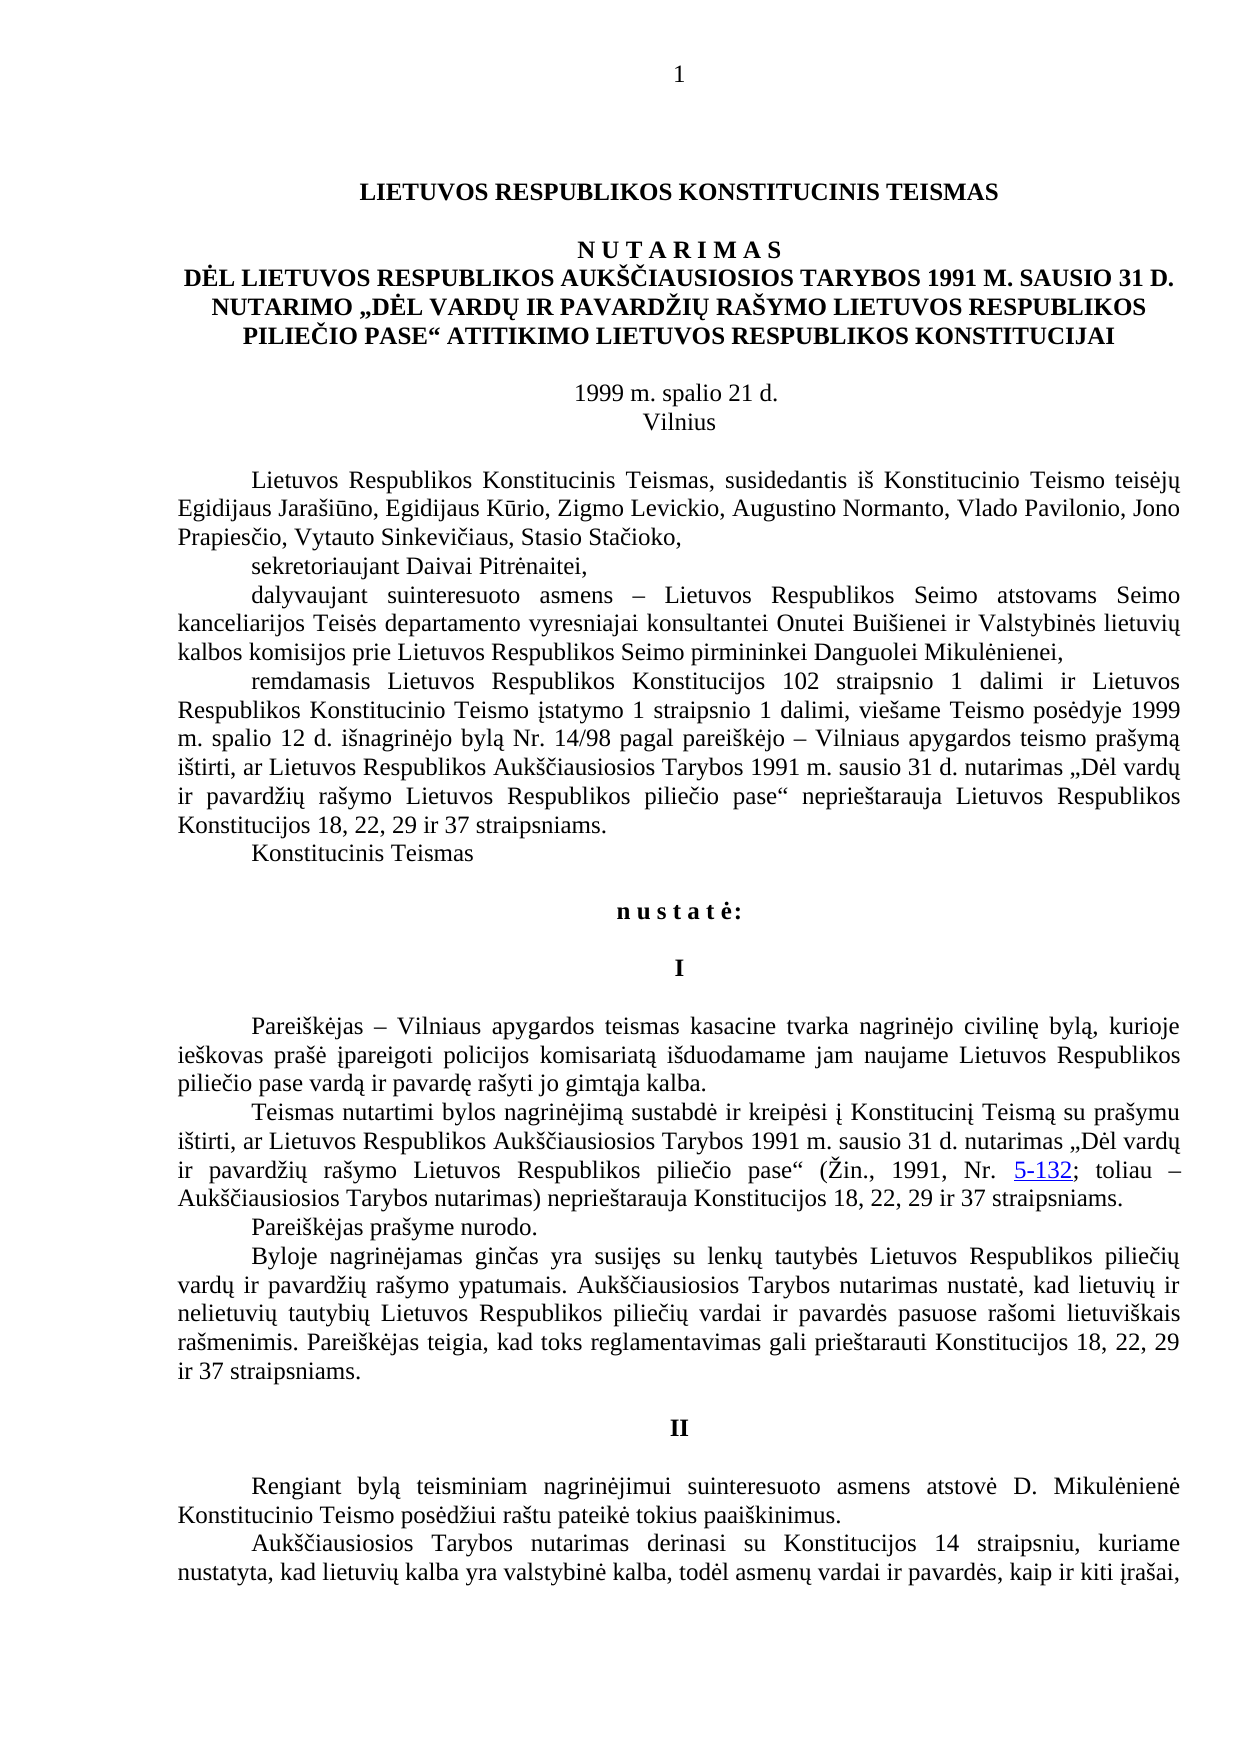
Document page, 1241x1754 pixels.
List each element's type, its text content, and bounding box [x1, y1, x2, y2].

text Rengiant bylą teisminiam nagrinėjimui suinteresuoto asmens atstovė D. Mikulėnienė Konstitucinio Teismo posėdžiui raštu pateikė tokius paaiškinimus. [177, 1471, 1181, 1528]
text Teismas nutartimi bylos nagrinėjimą sustabdė ir kreipėsi į Konstitucinį Teismą su prašymu ištirti, ar Lietuvos Respublikos Aukščiausiosios Tarybos 1991 m. sausio 31 d. nutarimas „Dėl vardų ir pavardžių rašymo Lietuvos Respublikos piliečio pase“ (Žin., 1991, Nr. 5-132; toliau – Aukščiausiosios Tarybos nutarimas) neprieštarauja Konstitucijos 18, 22, 29 ir 37 straipsniams. [177, 1097, 1181, 1212]
text Pareiškėjas – Vilniaus apygardos teismas kasacine tvarka nagrinėjo civilinę bylą, kurioje ieškovas prašė įpareigoti policijos komisariatą išduodamame jam naujame Lietuvos Respublikos piliečio pase vardą ir pavardę rašyti jo gimtąja kalba. [177, 1011, 1181, 1097]
text N U T A R I M A S [177, 235, 1181, 263]
text Byloje nagrinėjamas ginčas yra susijęs su lenkų tautybės Lietuvos Respublikos piliečių vardų ir pavardžių rašymo ypatumais. Aukščiausiosios Tarybos nutarimas nustatė, kad lietuvių ir nelietuvių tautybių Lietuvos Respublikos piliečių vardai ir pavardės pasuose rašomi lietuviškais rašmenimis. Pareiškėjas teigia, kad toks reglamentavimas gali prieštarauti Konstitucijos 18, 22, 29 ir 37 straipsniams. [177, 1241, 1181, 1385]
text DĖL LIETUVOS RESPUBLIKOS AUKŠČIAUSIOSIOS TARYBOS 1991 M. SAUSIO 31 D. NUTARIMO „DĖL VARDŲ IR PAVARDŽIŲ RAŠYMO LIETUVOS RESPUBLIKOS PILIEČIO PASE“ ATITIKIMO LIETUVOS RESPUBLIKOS KONSTITUCIJAI [177, 263, 1181, 350]
text sekretoriaujant Daivai Pitrėnaitei, [177, 551, 1181, 580]
text Aukščiausiosios Tarybos nutarimas derinasi su Konstitucijos 14 straipsniu, kuriame nustatyta, kad lietuvių kalba yra valstybinė kalba, todėl asmenų vardai ir pavardės, kaip ir kiti įrašai, [177, 1528, 1181, 1586]
text nustatė: [177, 896, 1181, 925]
text dalyvaujant suinteresuoto asmens – Lietuvos Respublikos Seimo atstovams Seimo kanceliarijos Teisės departamento vyresniajai konsultantei Onutei Buišienei ir Valstybinės lietuvių kalbos komisijos prie Lietuvos Respublikos Seimo pirmininkei Danguolei Mikulėnienei, [177, 580, 1181, 666]
text Konstitucinis Teismas [177, 838, 1181, 867]
text LIETUVOS RESPUBLIKOS KONSTITUCINIS TEISMAS [177, 177, 1181, 206]
text II [177, 1413, 1181, 1442]
text Vilnius [177, 407, 1181, 436]
text I [177, 953, 1181, 982]
text remdamasis Lietuvos Respublikos Konstitucijos 102 straipsnio 1 dalimi ir Lietuvos Respublikos Konstitucinio Teismo įstatymo 1 straipsnio 1 dalimi, viešame Teismo posėdyje 1999 m. spalio 12 d. išnagrinėjo bylą Nr. 14/98 pagal pareiškėjo – Vilniaus apygardos teismo prašymą ištirti, ar Lietuvos Respublikos Aukščiausiosios Tarybos 1991 m. sausio 31 d. nutarimas „Dėl vardų ir pavardžių rašymo Lietuvos Respublikos piliečio pase“ neprieštarauja Lietuvos Respublikos Konstitucijos 18, 22, 29 ir 37 straipsniams. [177, 666, 1181, 838]
text Pareiškėjas prašyme nurodo. [177, 1212, 1181, 1241]
text 1999 m. spalio 21 d. [177, 378, 1181, 407]
text Lietuvos Respublikos Konstitucinis Teismas, susidedantis iš Konstitucinio Teismo teisėjų Egidijaus Jarašiūno, Egidijaus Kūrio, Zigmo Levickio, Augustino Normanto, Vlado Pavilonio, Jono Prapiesčio, Vytauto Sinkevičiaus, Stasio Stačioko, [177, 465, 1181, 551]
